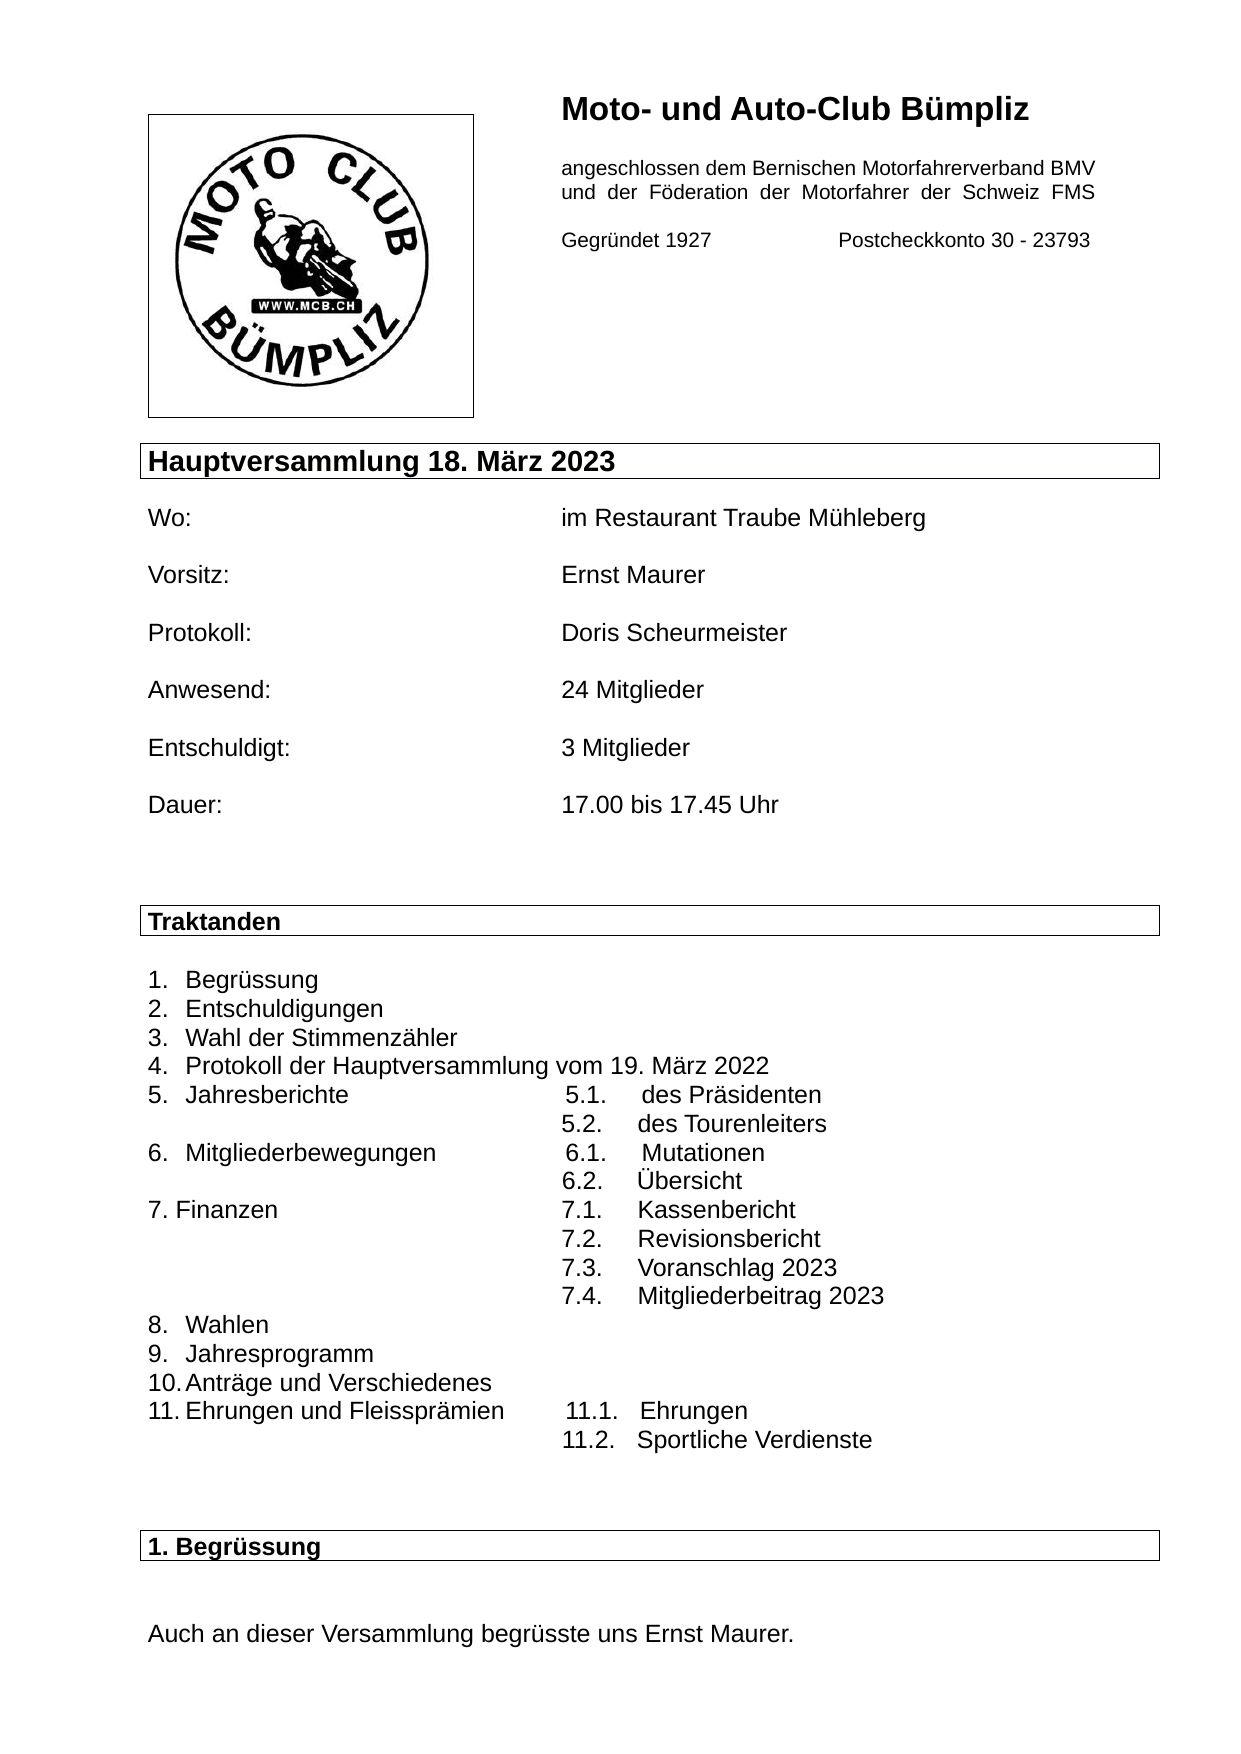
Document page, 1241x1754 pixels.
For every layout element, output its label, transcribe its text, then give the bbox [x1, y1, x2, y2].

text Vorsitz: Ernst Maurer [148, 560, 1152, 589]
list Begrüssung [148, 965, 1152, 994]
text Dauer: 17.00 bis 17.45 Uhr [148, 790, 1152, 819]
list Jahresprogramm [148, 1339, 1152, 1367]
text 7.4. Mitgliederbeitrag 2023 [148, 1281, 1152, 1310]
text 7.3. Voranschlag 2023 [148, 1252, 1152, 1281]
list Protokoll der Hauptversammlung vom 19. März 2022 [148, 1051, 1152, 1080]
text 5.2. des Tourenleiters [148, 1109, 1152, 1137]
list Ehrungen und Fleissprämien 11.1. Ehrungen [148, 1396, 1152, 1425]
text Protokoll: Doris Scheurmeister [148, 618, 1152, 647]
text angeschlossen dem Bernischen Motorfahrerverband BMV [474, 153, 1152, 180]
text Wo: im Restaurant Traube Mühleberg [148, 503, 1152, 532]
text [149, 115, 473, 417]
table_header 1. Begrüssung [141, 1531, 1159, 1560]
table_header Hauptversammlung 18. März 2023 [141, 444, 1159, 478]
text Entschuldigt: 3 Mitglieder [148, 733, 1152, 762]
list Jahresberichte 5.1. des Präsidenten [148, 1080, 1152, 1109]
list Wahl der Stimmenzähler [148, 1022, 1152, 1051]
text und der Föderation der Motorfahrer der Schweiz FMS [474, 180, 1152, 204]
list Sportliche Verdienste [562, 1425, 1152, 1454]
text 7. Finanzen 7.1. Kassenbericht [148, 1195, 1152, 1224]
list Mitgliederbewegungen 6.1. Mutationen [148, 1137, 1152, 1166]
text Moto- und Auto-Club Bümpliz [148, 89, 1211, 127]
text Anwesend: 24 Mitglieder [148, 675, 1152, 704]
text Auch an dieser Versammlung begrüsste uns Ernst Maurer. [148, 1619, 1152, 1647]
list Wahlen [148, 1310, 1152, 1339]
list Anträge und Verschiedenes [148, 1367, 1152, 1396]
table_header Traktanden [141, 906, 1159, 935]
text Gegründet 1927 Postcheckkonto 30 - 23793 [474, 228, 1152, 252]
list Entschuldigungen [148, 994, 1152, 1022]
list Übersicht [562, 1166, 1152, 1195]
text 7.2. Revisionsbericht [148, 1224, 1152, 1252]
